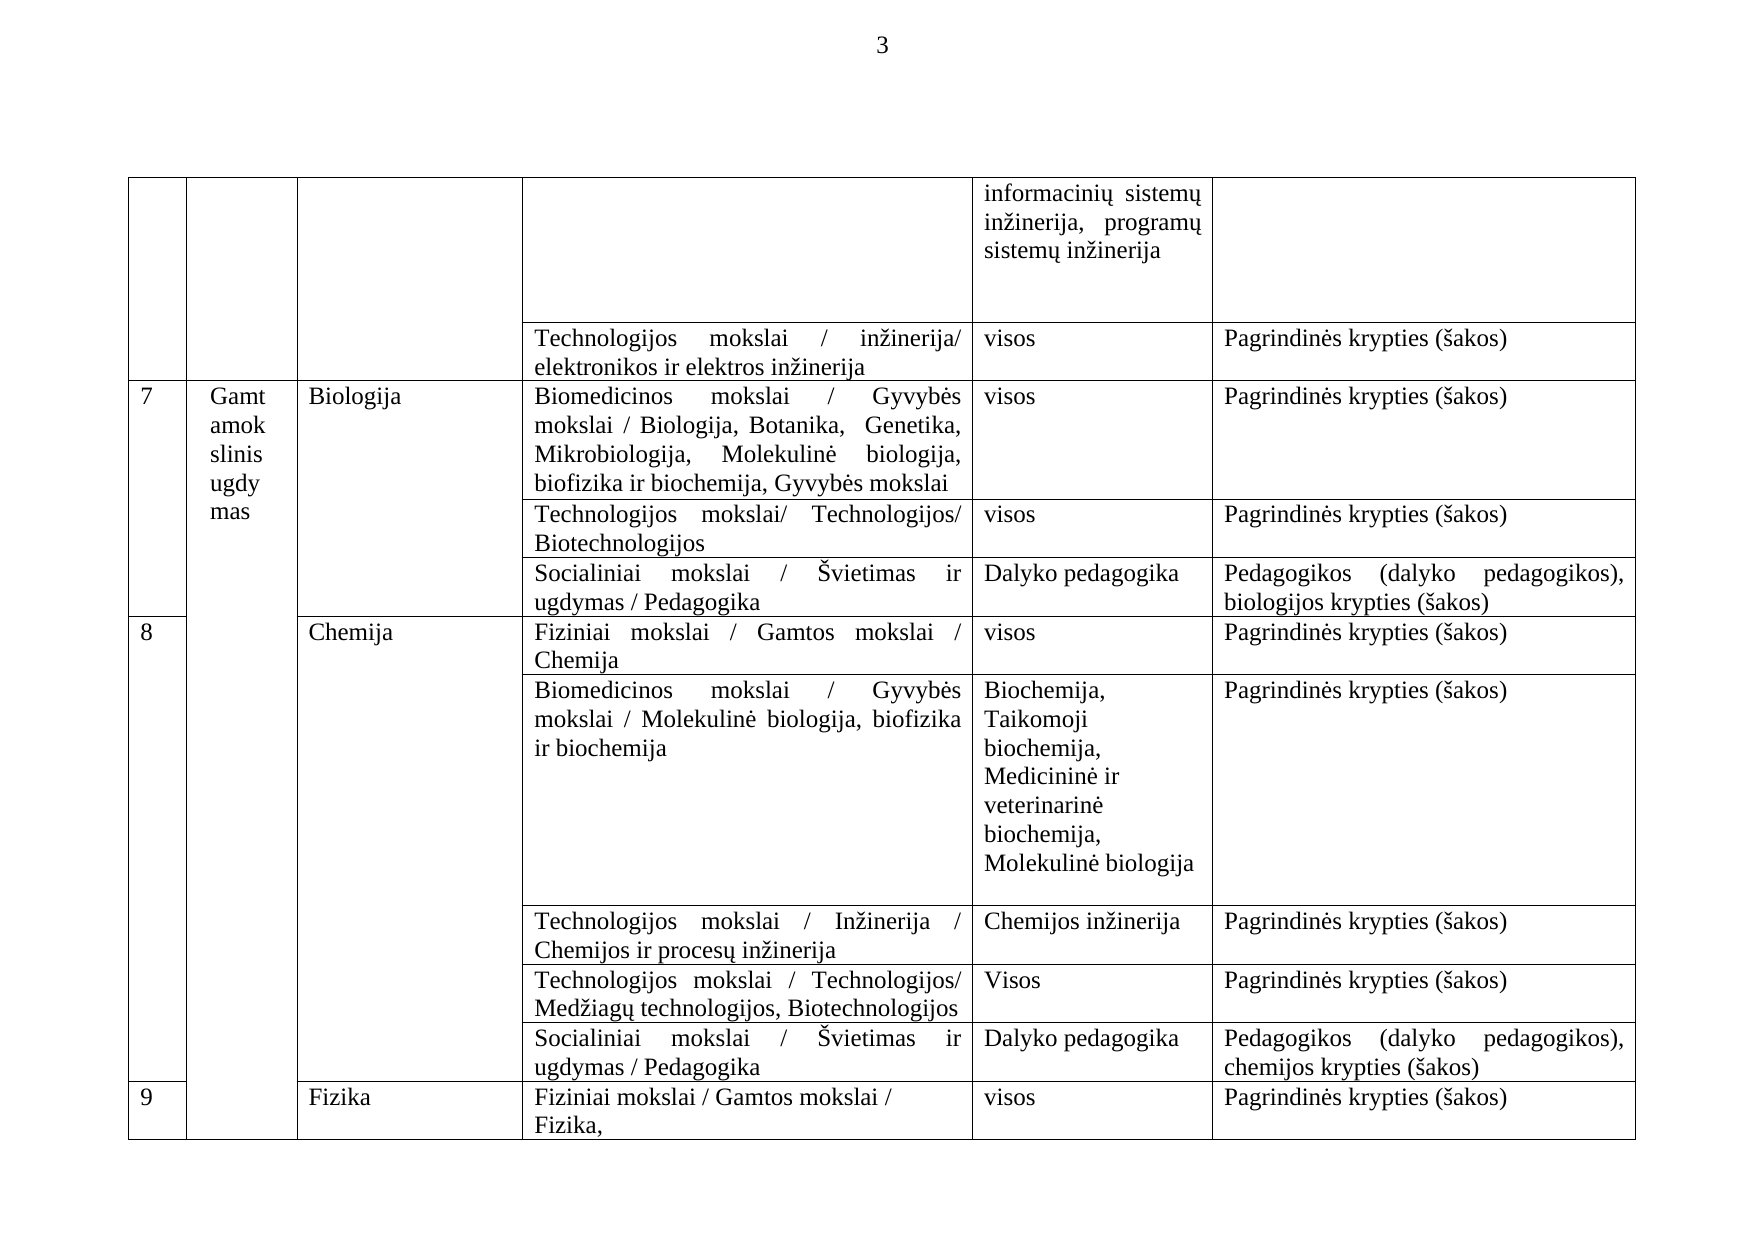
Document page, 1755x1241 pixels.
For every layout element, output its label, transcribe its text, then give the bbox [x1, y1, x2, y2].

table_cell Biologija [298, 381, 522, 616]
table_cell 7 [129, 381, 186, 616]
table_cell visos [973, 381, 1212, 498]
table_cell informacinių sistemų inžinerija, programų sistemų inžinerija [973, 178, 1212, 322]
table_cell Biomedicinos mokslai / Gyvybės mokslai / Molekulinė biologija, biofizika ir biochemija [523, 675, 972, 905]
table_cell 9 [129, 1082, 186, 1139]
table_cell Pagrindinės krypties (šakos) [1213, 1082, 1635, 1139]
table_cell Pedagogikos (dalyko pedagogikos), biologijos krypties (šakos) [1213, 558, 1635, 616]
table_cell Dalyko pedagogika [973, 1023, 1212, 1081]
table_cell Pagrindinės krypties (šakos) [1213, 323, 1635, 380]
table_cell Socialiniai mokslai / Švietimas ir ugdymas / Pedagogika [523, 558, 972, 616]
table_cell 8 [129, 617, 186, 1081]
table_cell [187, 178, 297, 380]
table_cell Fizika [298, 1082, 522, 1139]
table_cell Biochemija, Taikomoji biochemija, Medicininė ir veterinarinė biochemija, Molekulinė biologija [973, 675, 1212, 905]
table_cell Biomedicinos mokslai / Gyvybės mokslai / Biologija, Botanika, Genetika, Mikrobiologija, Molekulinė biologija, biofizika ir biochemija, Gyvybės mokslai [523, 381, 972, 498]
table_cell Chemija [298, 617, 522, 1081]
table_cell visos [973, 617, 1212, 674]
table_cell Pagrindinės krypties (šakos) [1213, 965, 1635, 1022]
table_cell Technologijos mokslai / inžinerija/ elektronikos ir elektros inžinerija [523, 323, 972, 380]
table_cell Visos [973, 965, 1212, 1022]
table_cell [129, 178, 186, 380]
table_cell Pagrindinės krypties (šakos) [1213, 906, 1635, 964]
table_cell Chemijos inžinerija [973, 906, 1212, 964]
table_cell [298, 178, 522, 380]
table_cell Dalyko pedagogika [973, 558, 1212, 616]
table_cell Technologijos mokslai / Technologijos/ Medžiagų technologijos, Biotechnologijos [523, 965, 972, 1022]
table_cell Gamtamokslinis ugdymas [187, 381, 297, 1139]
table_cell visos [973, 323, 1212, 380]
table_cell Pagrindinės krypties (šakos) [1213, 617, 1635, 674]
table_cell visos [973, 500, 1212, 557]
table_cell Technologijos mokslai/ Technologijos/ Biotechnologijos [523, 500, 972, 557]
table_cell Pedagogikos (dalyko pedagogikos), chemijos krypties (šakos) [1213, 1023, 1635, 1081]
table_cell visos [973, 1082, 1212, 1139]
table_cell Pagrindinės krypties (šakos) [1213, 381, 1635, 498]
table_cell [523, 178, 972, 322]
table_cell Socialiniai mokslai / Švietimas ir ugdymas / Pedagogika [523, 1023, 972, 1081]
table_cell Fiziniai mokslai / Gamtos mokslai / Fizika, [523, 1082, 972, 1139]
table_cell Fiziniai mokslai / Gamtos mokslai / Chemija [523, 617, 972, 674]
table_cell [1213, 178, 1635, 322]
table_cell Pagrindinės krypties (šakos) [1213, 675, 1635, 905]
table_cell Pagrindinės krypties (šakos) [1213, 500, 1635, 557]
table_cell Technologijos mokslai / Inžinerija / Chemijos ir procesų inžinerija [523, 906, 972, 964]
